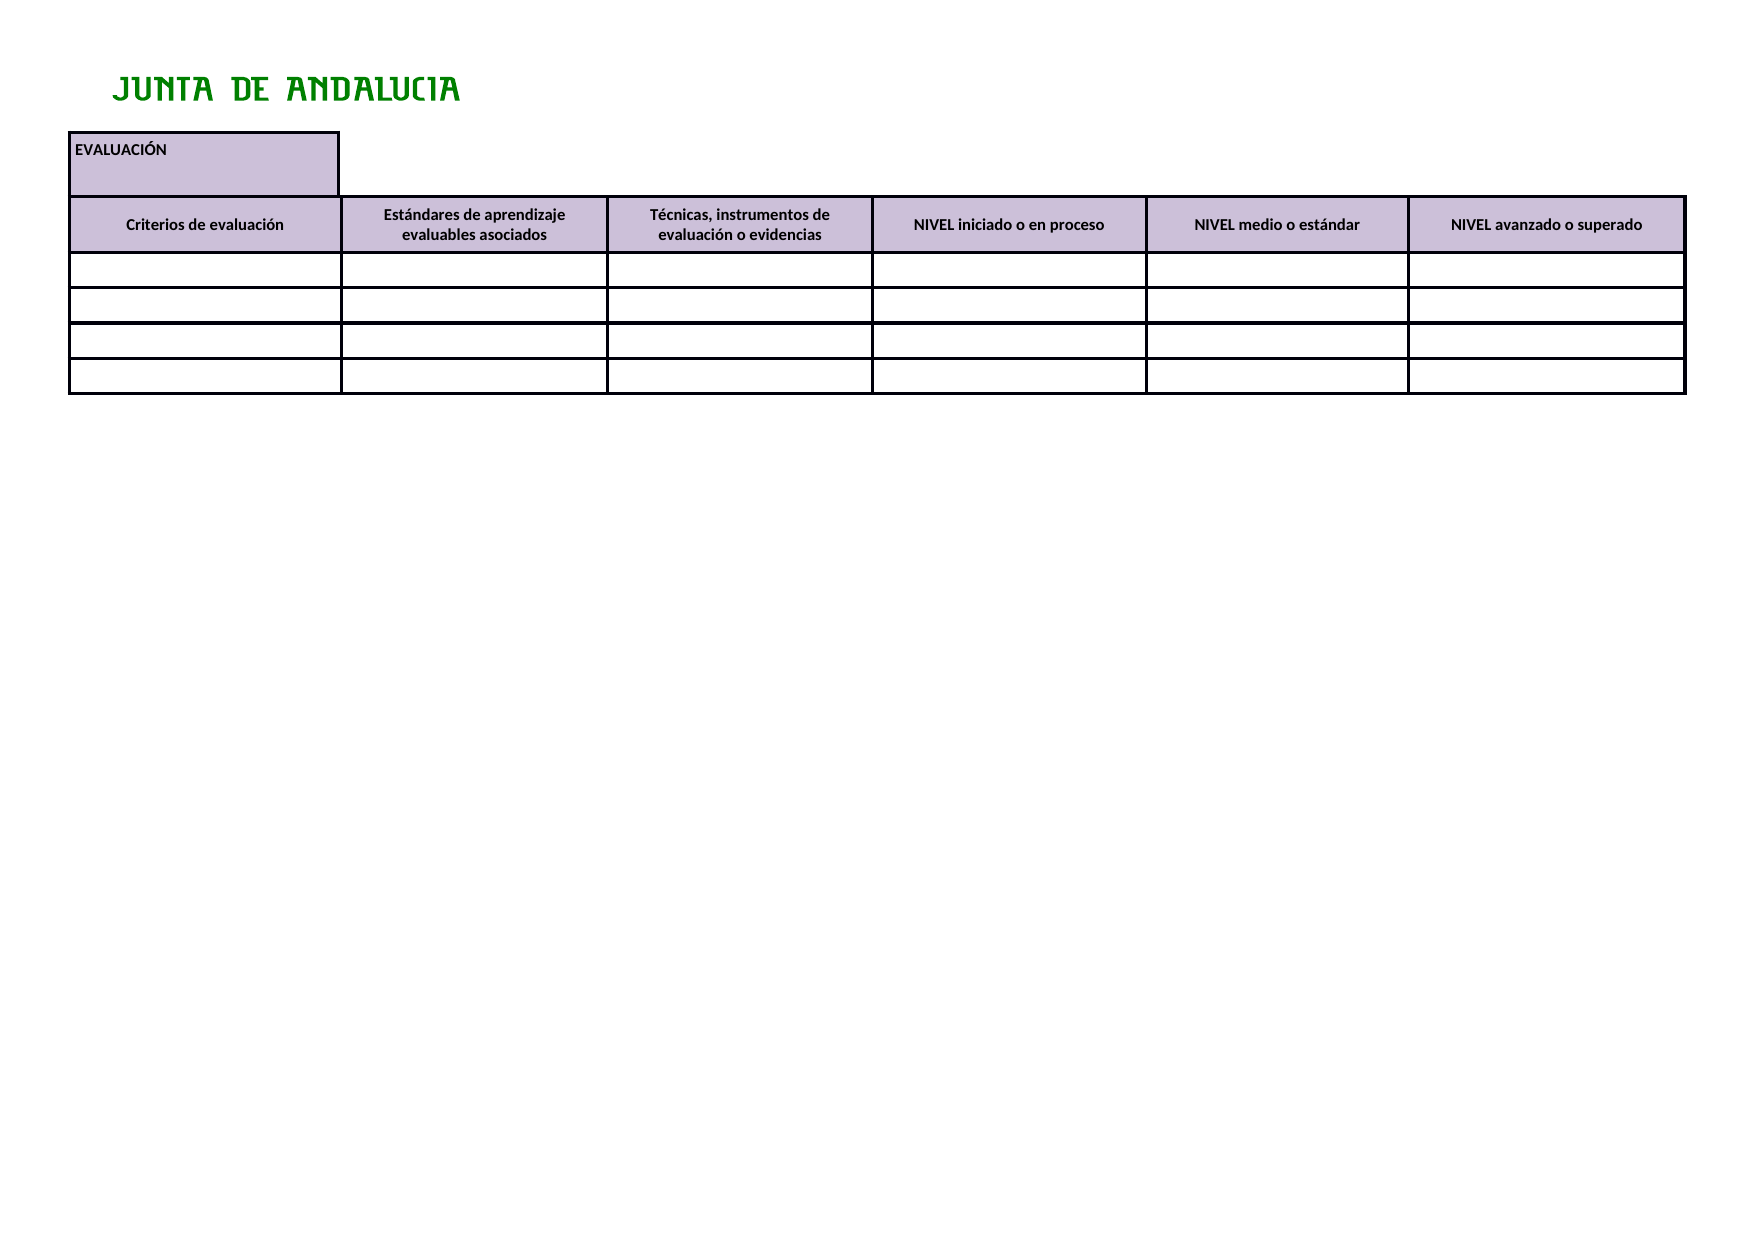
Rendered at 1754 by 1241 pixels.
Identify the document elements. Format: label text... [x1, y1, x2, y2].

table_cell [1410, 360, 1683, 392]
table_cell NIVEL medio o estándar [1148, 198, 1407, 251]
table_cell [609, 360, 871, 392]
table_cell [874, 325, 1145, 357]
table_cell [343, 325, 606, 357]
table_cell [71, 254, 340, 286]
table_cell NIVEL iniciado o en proceso [874, 198, 1145, 251]
table_cell [874, 289, 1145, 321]
table_cell [343, 360, 606, 392]
table_cell [71, 289, 340, 321]
table_cell [609, 254, 871, 286]
table_cell [874, 360, 1145, 392]
table_cell [71, 360, 340, 392]
table_cell [609, 289, 871, 321]
table_header EVALUACIÓN [71, 134, 337, 195]
table_cell [343, 289, 606, 321]
table_cell [1148, 289, 1407, 321]
table_cell [1410, 289, 1683, 321]
table_cell Criterios de evaluación [71, 198, 340, 251]
table_cell [1148, 325, 1407, 357]
table_cell [1410, 325, 1683, 357]
table_cell [609, 325, 871, 357]
table_cell NIVEL avanzado o superado [1410, 198, 1683, 251]
table_cell [1148, 360, 1407, 392]
table_cell [343, 254, 606, 286]
table_cell [1410, 254, 1683, 286]
table_cell Técnicas, instrumentos de evaluación o evidencias [609, 198, 871, 251]
table_cell [1148, 254, 1407, 286]
table_cell [71, 325, 340, 357]
table_cell [874, 254, 1145, 286]
table_cell Estándares de aprendizaje evaluables asociados [343, 198, 606, 251]
